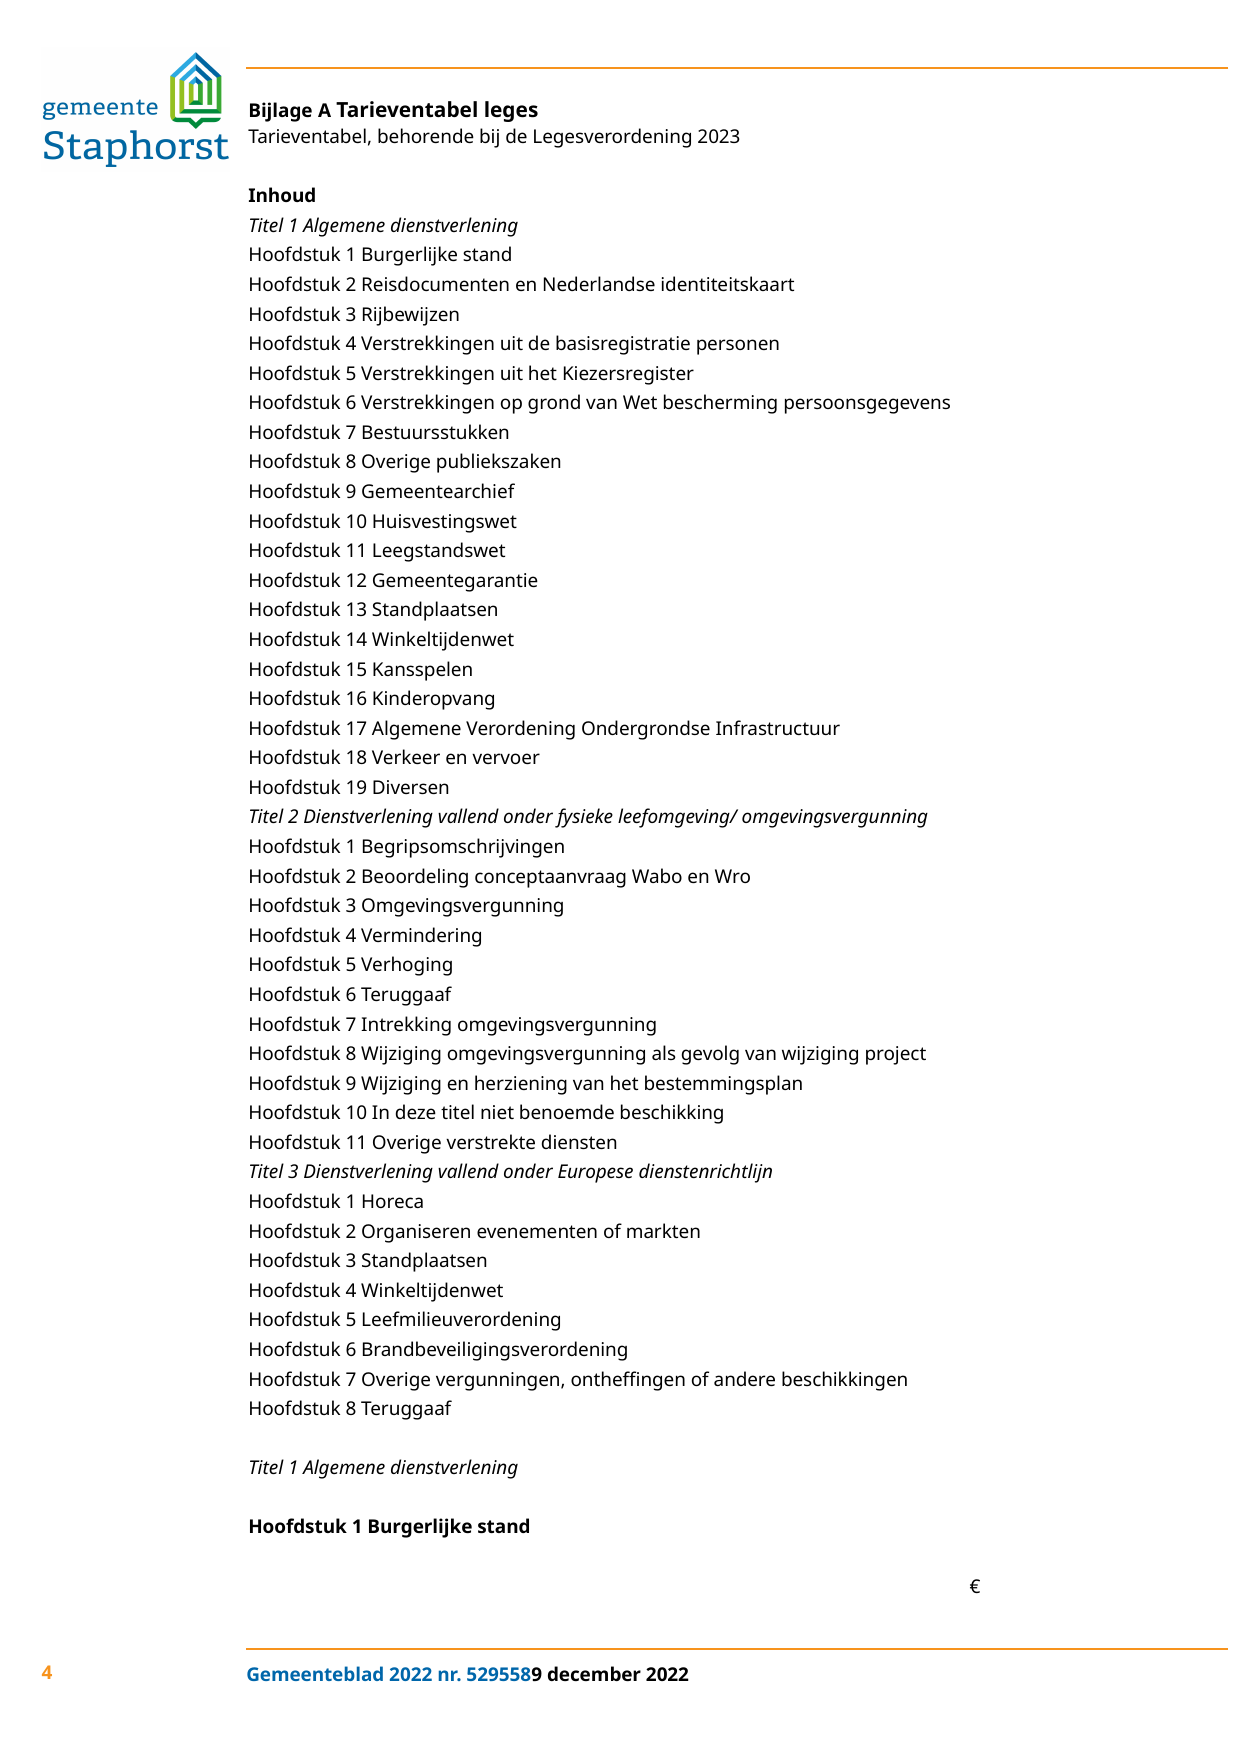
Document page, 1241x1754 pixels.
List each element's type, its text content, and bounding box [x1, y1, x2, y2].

text Hoofdstuk 14 Winkeltijdenwet [248, 626, 1152, 652]
text Hoofdstuk 8 Wijziging omgevingsvergunning als gevolg van wijziging project [248, 1040, 1152, 1066]
text Hoofdstuk 11 Overige verstrekte diensten [248, 1129, 1152, 1155]
text Hoofdstuk 3 Standplaatsen [248, 1247, 1152, 1273]
text Hoofdstuk 9 Wijziging en herziening van het bestemmingsplan [248, 1070, 1152, 1096]
text Hoofdstuk 6 Verstrekkingen op grond van Wet bescherming persoonsgegevens [248, 389, 1152, 415]
text Titel 1 Algemene dienstverlening [248, 212, 1152, 238]
text Hoofdstuk 11 Leegstandswet [248, 537, 1152, 563]
text Hoofdstuk 4 Vermindering [248, 922, 1152, 948]
text Hoofdstuk 1 Burgerlijke stand [248, 242, 1152, 267]
text Titel 2 Dienstverlening vallend onder fysieke leefomgeving/ omgevingsvergunning [248, 804, 1152, 829]
text Hoofdstuk 1 Horeca [248, 1188, 1152, 1214]
text Hoofdstuk 2 Reisdocumenten en Nederlandse identiteitskaart [248, 271, 1152, 297]
text Hoofdstuk 18 Verkeer en vervoer [248, 744, 1152, 770]
text Hoofdstuk 16 Kinderopvang [248, 685, 1152, 711]
text Hoofdstuk 1 Begripsomschrijvingen [248, 833, 1152, 859]
text Hoofdstuk 17 Algemene Verordening Ondergrondse Infrastructuur [248, 715, 1152, 741]
text Hoofdstuk 2 Organiseren evenementen of markten [248, 1218, 1152, 1244]
table_header € [969, 1573, 1152, 1599]
text Hoofdstuk 6 Brandbeveiligingsverordening [248, 1336, 1152, 1362]
text Titel 3 Dienstverlening vallend onder Europese dienstenrichtlijn [248, 1159, 1152, 1184]
text Hoofdstuk 12 Gemeentegarantie [248, 567, 1152, 593]
table_header [430, 1573, 969, 1599]
text Titel 1 Algemene dienstverlening [248, 1454, 1152, 1480]
table_header [248, 1573, 430, 1599]
text Hoofdstuk 3 Rijbewijzen [248, 301, 1152, 327]
text Hoofdstuk 7 Intrekking omgevingsvergunning [248, 1011, 1152, 1037]
text Hoofdstuk 19 Diversen [248, 774, 1152, 800]
text Hoofdstuk 1 Burgerlijke stand [248, 1514, 1152, 1539]
text Hoofdstuk 13 Standplaatsen [248, 597, 1152, 622]
text Inhoud [248, 182, 1152, 208]
picture [41, 47, 231, 172]
text Hoofdstuk 5 Verhoging [248, 952, 1152, 977]
text Hoofdstuk 3 Omgevingsvergunning [248, 892, 1152, 918]
text Hoofdstuk 7 Bestuursstukken [248, 419, 1152, 445]
text Hoofdstuk 9 Gemeentearchief [248, 478, 1152, 504]
text Hoofdstuk 7 Overige vergunningen, ontheffingen of andere beschikkingen [248, 1366, 1152, 1392]
text Hoofdstuk 10 In deze titel niet benoemde beschikking [248, 1099, 1152, 1125]
text Bijlage A Tarieventabel leges [248, 95, 1152, 123]
text Hoofdstuk 15 Kansspelen [248, 656, 1152, 682]
text Hoofdstuk 5 Leefmilieuverordening [248, 1307, 1152, 1332]
text Hoofdstuk 4 Verstrekkingen uit de basisregistratie personen [248, 330, 1152, 356]
text Hoofdstuk 4 Winkeltijdenwet [248, 1277, 1152, 1303]
text Hoofdstuk 10 Huisvestingswet [248, 508, 1152, 534]
text Hoofdstuk 6 Teruggaaf [248, 981, 1152, 1007]
text Hoofdstuk 8 Teruggaaf [248, 1395, 1152, 1421]
text Hoofdstuk 2 Beoordeling conceptaanvraag Wabo en Wro [248, 863, 1152, 889]
text Hoofdstuk 8 Overige publiekszaken [248, 449, 1152, 474]
text Hoofdstuk 5 Verstrekkingen uit het Kiezersregister [248, 360, 1152, 386]
text Tarieventabel, behorende bij de Legesverordening 2023 [248, 123, 1152, 149]
